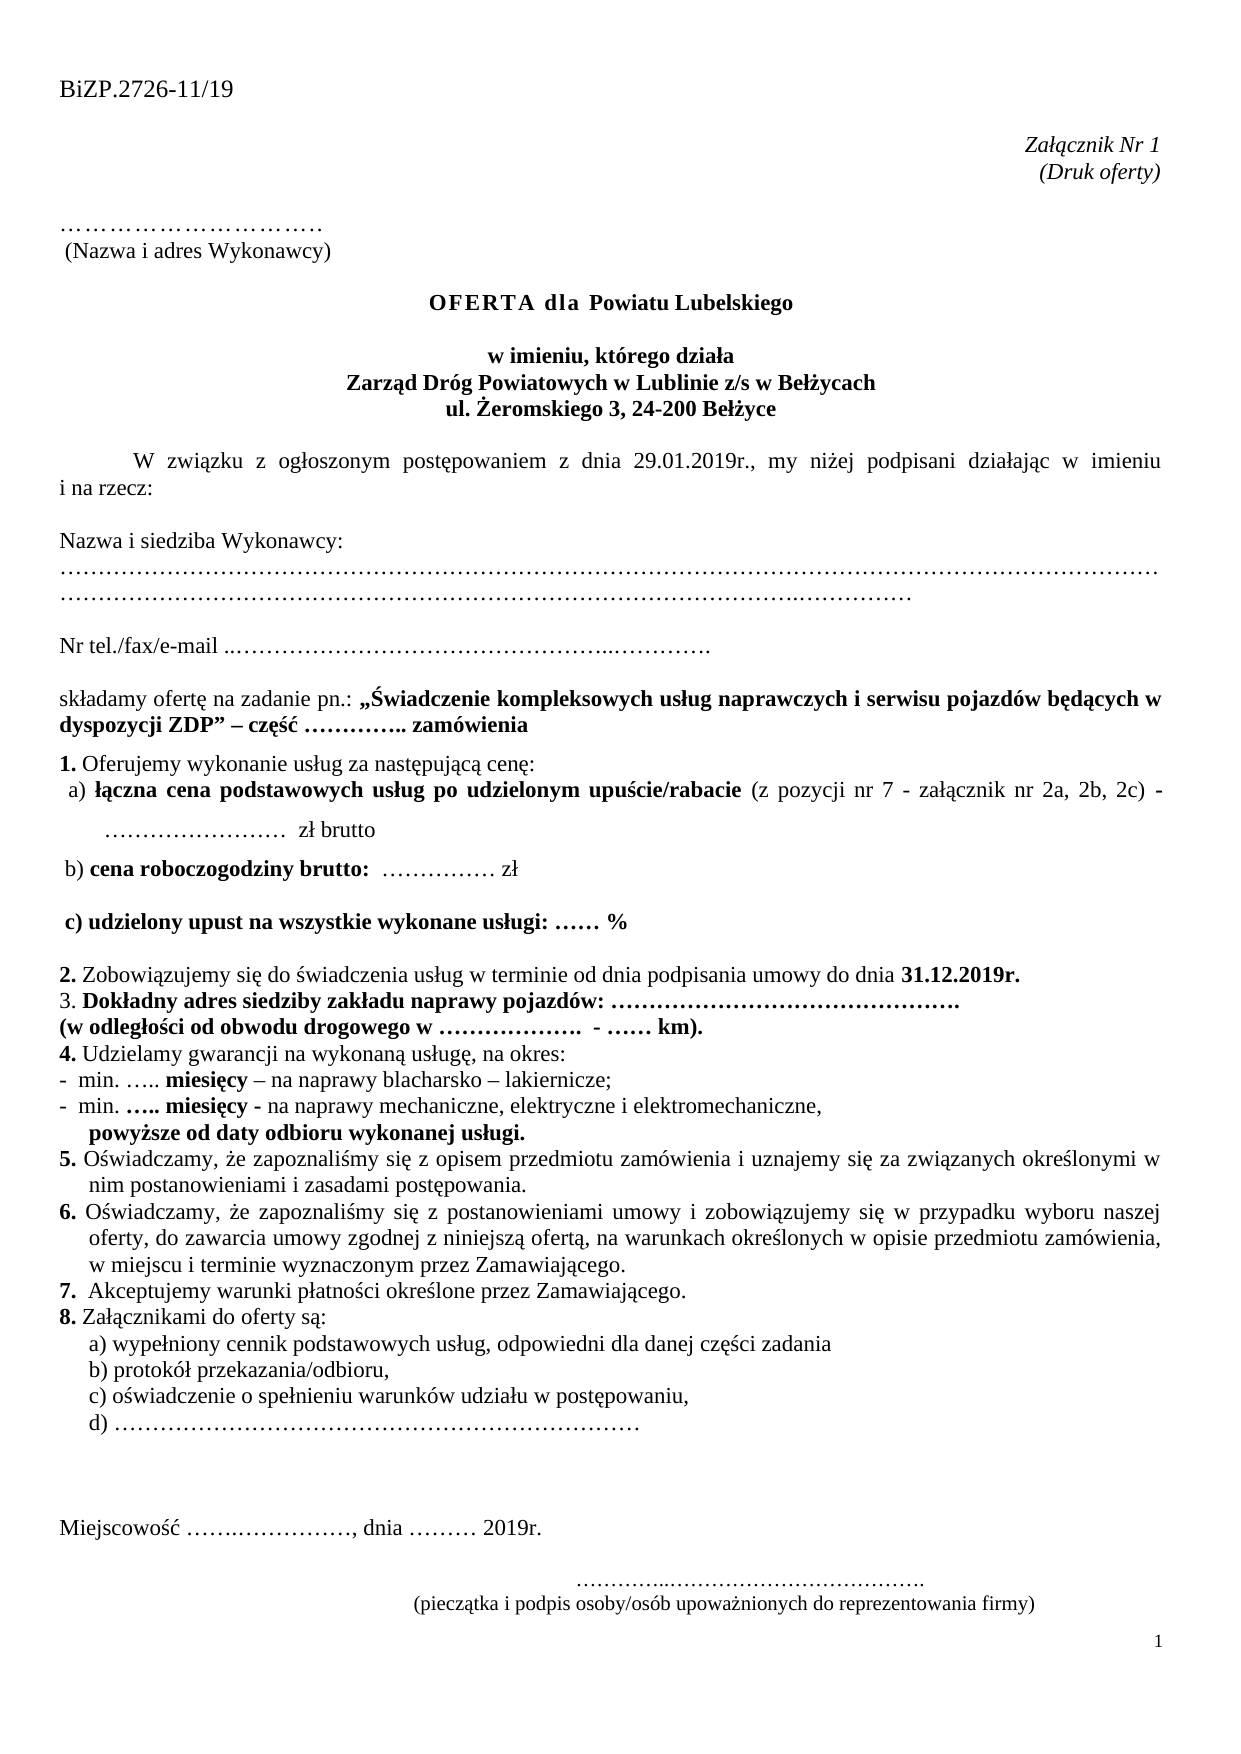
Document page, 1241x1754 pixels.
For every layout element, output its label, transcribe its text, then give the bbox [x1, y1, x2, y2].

text 7. Akceptujemy warunki płatności określone przez Zamawiającego. [59, 1277, 1163, 1303]
text Zarząd Dróg Powiatowych w Lublinie z/s w Bełżycach [59, 368, 1163, 395]
text OFERTA dla Powiatu Lubelskiego [59, 289, 1163, 316]
text b) cena roboczogodziny brutto: …………… zł [59, 855, 1163, 882]
text d) …………………………………………………………… [89, 1409, 1163, 1435]
text W związku z ogłoszonym postępowaniem z dnia 29.01.2019r., my niżej podpisani działając w imieniu i na rzecz: [59, 448, 1163, 500]
text w imieniu, którego działa [59, 342, 1163, 368]
text Nazwa i siedziba Wykonawcy: [59, 527, 1163, 553]
text Nr tel./fax/e-mail ..…………………………………………..…………. [59, 632, 1163, 658]
text a) wypełniony cennik podstawowych usług, odpowiedni dla danej części zadania [89, 1330, 1163, 1356]
text 4. Udzielamy gwarancji na wykonaną usługę, na okres: [59, 1040, 1163, 1066]
text Miejscowość …….……………, dnia ……… 2019r. [59, 1514, 1163, 1541]
subtitle - min. ….. miesięcy - na naprawy mechaniczne, elektryczne i elektromechaniczne, [59, 1092, 1163, 1119]
text 6. Oświadczamy, że zapoznaliśmy się z postanowieniami umowy i zobowiązujemy się w przypadku wyboru naszej oferty, do zawarcia umowy zgodnej z niniejszą ofertą, na warunkach określonych w opisie przedmiotu zamówienia, w miejscu i terminie wyznaczonym przez Zamawiającego. [59, 1198, 1163, 1277]
text 2. Zobowiązujemy się do świadczenia usług w terminie od dnia podpisania umowy do dnia 31.12.2019r. [59, 961, 1163, 987]
text a) łączna cena podstawowych usług po udzielonym upuście/rabacie (z pozycji nr 7 - załącznik nr 2a, 2b, 2c) - …………………… zł brutto [59, 776, 1163, 842]
text …………..………………………………. [502, 1567, 1163, 1591]
text ………………………….. [59, 210, 1163, 237]
text 1. Oferujemy wykonanie usług za następującą cenę: [59, 750, 1163, 776]
text c) oświadczenie o spełnieniu warunków udziału w postępowaniu, [89, 1382, 1163, 1409]
subtitle - min. ….. miesięcy – na naprawy blacharsko – lakiernicze; [59, 1066, 1163, 1092]
text 3. Dokładny adres siedziby zakładu naprawy pojazdów: ………………………………………. [59, 987, 1163, 1013]
text Załącznik Nr 1 [59, 131, 1163, 158]
text (Druk oferty) [44, 158, 1163, 184]
text b) protokół przekazania/odbioru, [89, 1356, 1163, 1382]
text składamy ofertę na zadanie pn.: „Świadczenie kompleksowych usług naprawczych i serwisu pojazdów będących w dyspozycji ZDP” – część ………….. zamówienia [59, 685, 1163, 737]
text (w odległości od obwodu drogowego w ………………. - …… km). [59, 1013, 1163, 1040]
text 8. Załącznikami do oferty są: [59, 1303, 1163, 1330]
text …………………………………………………………………………………………………………………………………………………………………………………………………………………….…………… [59, 553, 1163, 606]
text c) udzielony upust na wszystkie wykonane usługi: …… % [59, 908, 1163, 934]
text powyższe od daty odbioru wykonanej usługi. [59, 1119, 1163, 1145]
text ul. Żeromskiego 3, 24-200 Bełżyce [59, 395, 1163, 421]
text 5. Oświadczamy, że zapoznaliśmy się z opisem przedmiotu zamówienia i uznajemy się za związanych określonymi w nim postanowieniami i zasadami postępowania. [59, 1145, 1163, 1198]
text (pieczątka i podpis osoby/osób upoważnionych do reprezentowania firmy) [59, 1591, 1163, 1615]
text (Nazwa i adres Wykonawcy) [59, 237, 1163, 263]
